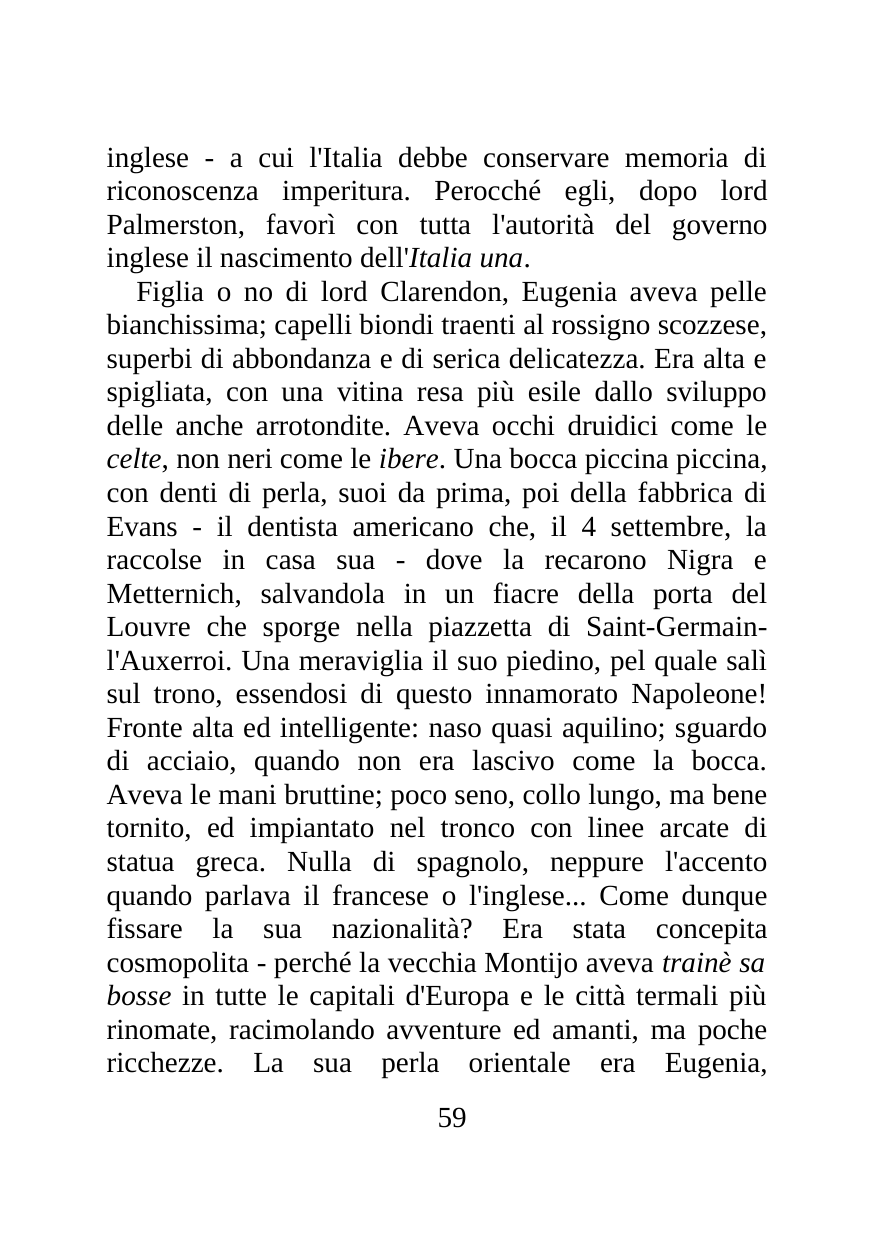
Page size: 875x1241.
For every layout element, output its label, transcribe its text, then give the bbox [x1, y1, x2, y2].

text inglese - a cui l'Italia debbe conservare memoria di riconoscenza imperitura. Perocché egli, dopo lord Palmerston, favorì con tutta l'autorità del governo inglese il nascimento dell'Italia una. [106, 140, 768, 274]
text Figlia o no di lord Clarendon, Eugenia aveva pelle bianchissima; capelli biondi traenti al rossigno scozzese, superbi di abbondanza e di serica delicatezza. Era alta e spigliata, con una vitina resa più esile dallo sviluppo delle anche arrotondite. Aveva occhi druidici come le celte, non neri come le ibere. Una bocca piccina piccina, con denti di perla, suoi da prima, poi della fabbrica di Evans - il dentista americano che, il 4 settembre, la raccolse in casa sua - dove la recarono Nigra e Metternich, salvandola in un fiacre della porta del Louvre che sporge nella piazzetta di Saint-Germain-l'Auxerroi. Una meraviglia il suo piedino, pel quale salì sul trono, essendosi di questo innamorato Napoleone! Fronte alta ed intelligente: naso quasi aquilino; sguardo di acciaio, quando non era lascivo come la bocca. Aveva le mani bruttine; poco seno, collo lungo, ma bene tornito, ed impiantato nel tronco con linee arcate di statua greca. Nulla di spagnolo, neppure l'accento quando parlava il francese o l'inglese... Come dunque fissare la sua nazionalità? Era stata concepita cosmopolita - perché la vecchia Montijo aveva trainè sa bosse in tutte le capitali d'Europa e le città termali più rinomate, racimolando avventure ed amanti, ma poche ricchezze. La sua perla orientale era Eugenia, [106, 274, 768, 1079]
